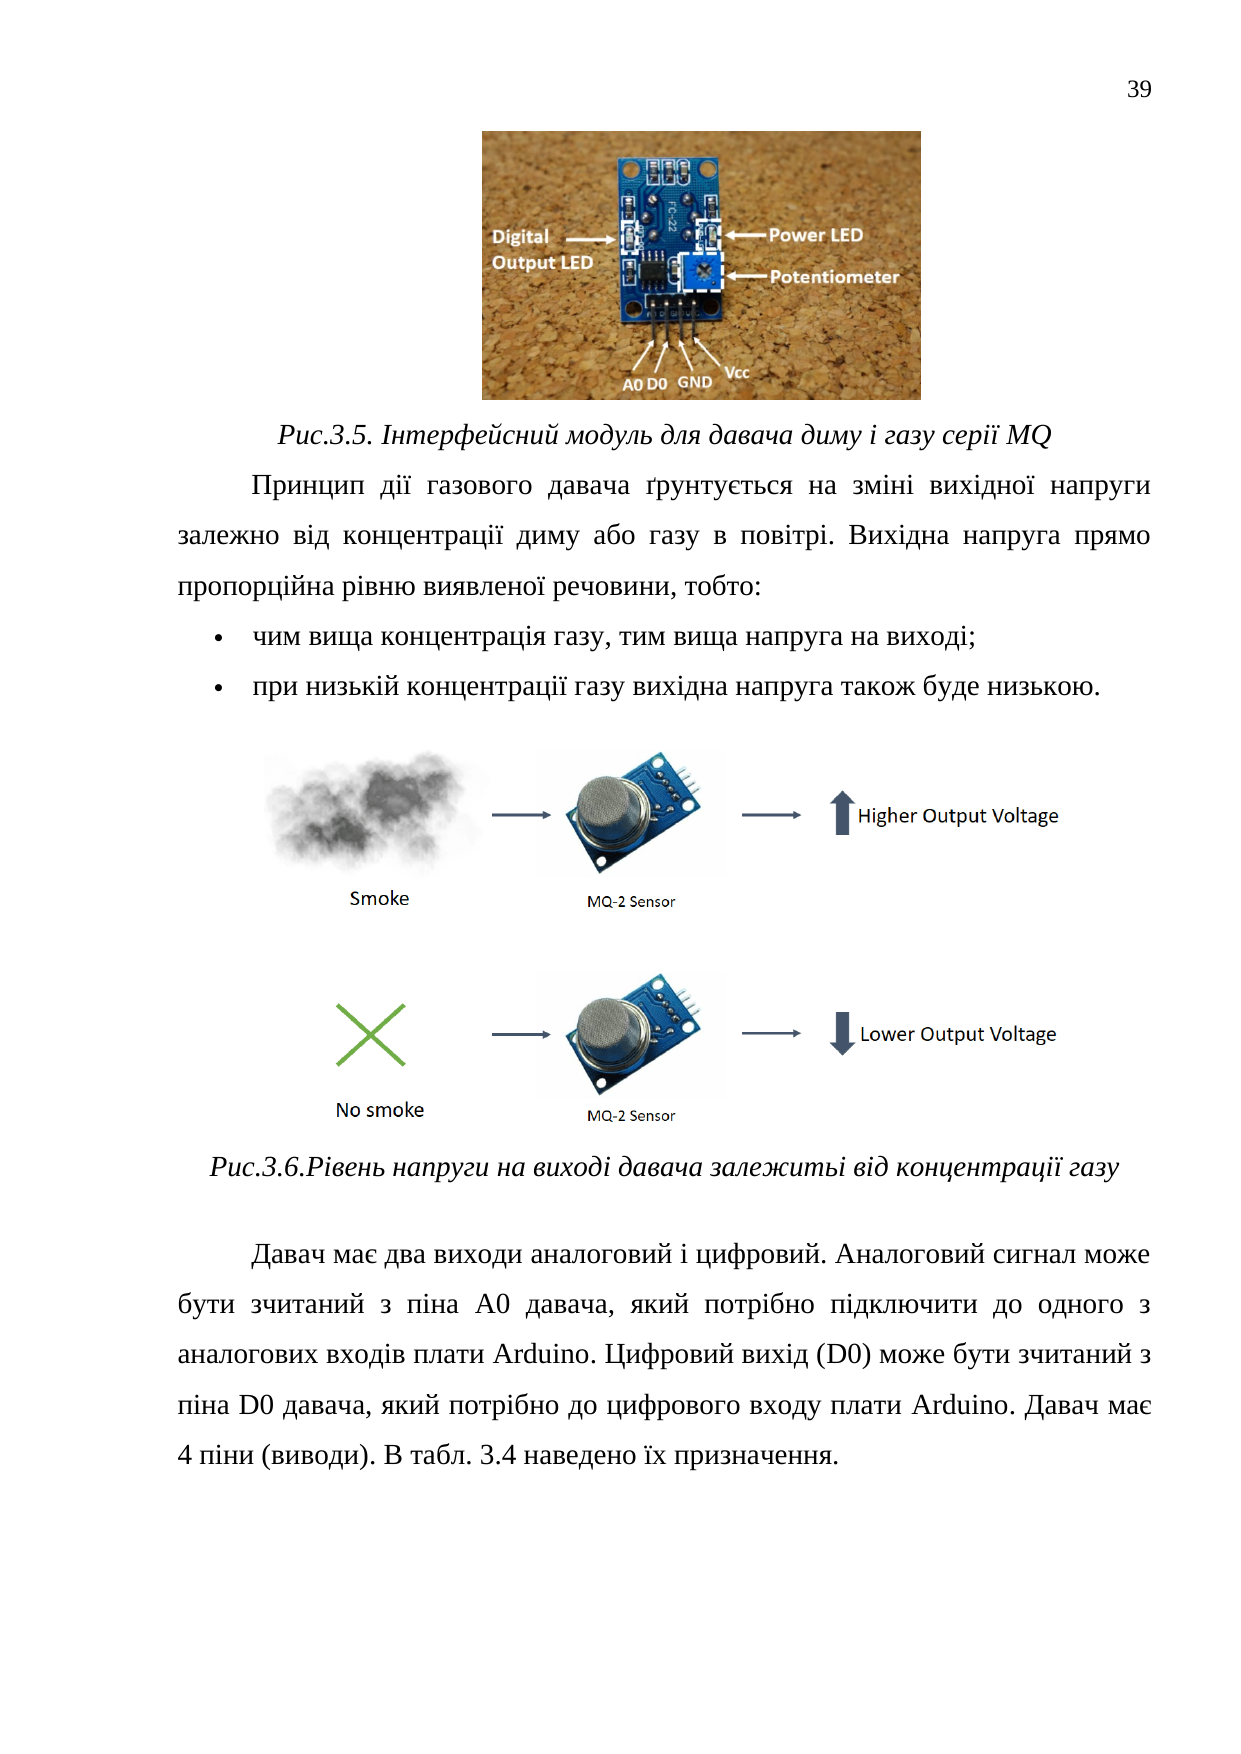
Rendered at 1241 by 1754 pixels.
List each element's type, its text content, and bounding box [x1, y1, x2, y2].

text Рис.3.6.Рівень напруги на виході давача залежитьі від концентрації газу [177, 1149, 1152, 1183]
list при низькій концентрації газу вихідна напруга також буде низькою. [215, 668, 1152, 702]
text Принцип дії газового давача ґрунтується на зміні вихідної напруги залежно від концентрації диму або газу в повітрі. Вихідна напруга прямо пропорційна рівню виявленої речовини, тобто: [177, 467, 1152, 601]
picture [482, 131, 921, 400]
text Рис.3.5. Інтерфейсний модуль для давача диму і газу серії MQ [177, 417, 1152, 450]
list чим вища концентрація газу, тим вища напруга на виході; [215, 618, 1152, 652]
picture [263, 718, 1066, 1133]
text Давач має два виходи аналоговий і цифровий. Аналоговий сигнал може бути зчитаний з піна A0 давача, який потрібно підключити до одного з аналогових входів плати Arduino. Цифровий вихід (D0) може бути зчитаний з піна D0 давача, який потрібно до цифрового входу плати Arduino. Давач має 4 піни (виводи). В табл. 3.4 наведено їх призначення. [177, 1236, 1152, 1471]
